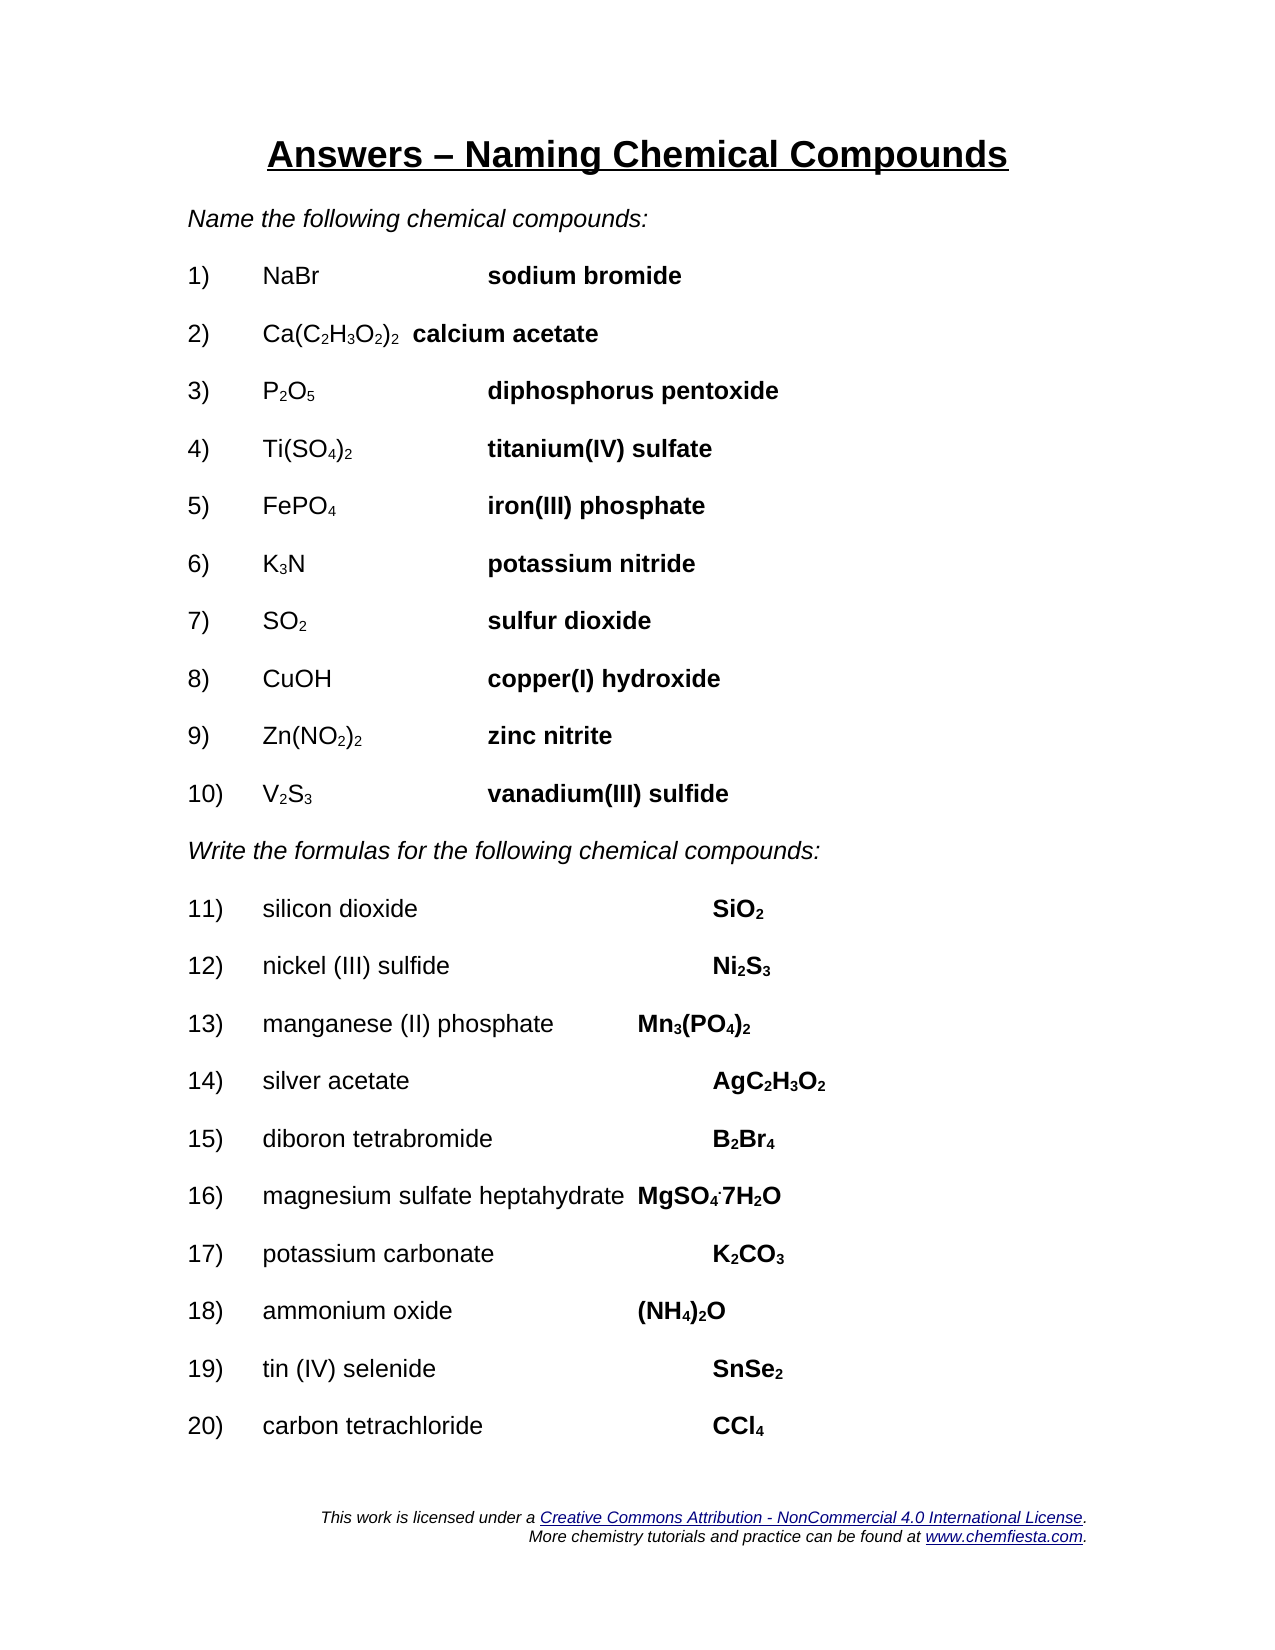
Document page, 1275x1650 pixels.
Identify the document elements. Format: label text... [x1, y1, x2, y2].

text 9) Zn(NO2)2 zinc nitrite [187, 721, 1087, 750]
text 5) FePO4 iron(III) phosphate [187, 491, 1087, 520]
text 3) P2O5 diphosphorus pentoxide [187, 376, 1087, 405]
text 6) K3N potassium nitride [187, 549, 1087, 577]
text 18) ammonium oxide (NH4)2O [187, 1296, 1087, 1325]
text 15) diboron tetrabromide B2Br4 [187, 1124, 1087, 1152]
text 4) Ti(SO4)2 titanium(IV) sulfate [187, 434, 1087, 462]
text 10) V2S3 vanadium(III) sulfide [187, 779, 1087, 807]
text 12) nickel (III) sulfide Ni2S3 [187, 951, 1087, 980]
text 1) NaBr sodium bromide [187, 261, 1087, 290]
text Write the formulas for the following chemical compounds: [187, 836, 1087, 865]
text 16) magnesium sulfate heptahydrate MgSO4.7H2O [187, 1181, 1087, 1210]
text Answers – Naming Chemical Compounds [187, 132, 1087, 175]
text 2) Ca(C2H3O2)2 calcium acetate [187, 319, 1087, 347]
text 19) tin (IV) selenide SnSe2 [187, 1354, 1087, 1382]
text 11) silicon dioxide SiO2 [187, 894, 1087, 922]
text 8) CuOH copper(I) hydroxide [187, 664, 1087, 692]
text 17) potassium carbonate K2CO3 [187, 1239, 1087, 1267]
text Name the following chemical compounds: [187, 204, 1087, 232]
text 14) silver acetate AgC2H3O2 [187, 1066, 1087, 1095]
text 13) manganese (II) phosphate Mn3(PO4)2 [187, 1009, 1087, 1037]
text 7) SO2 sulfur dioxide [187, 606, 1087, 635]
text 20) carbon tetrachloride CCl4 [187, 1411, 1087, 1440]
